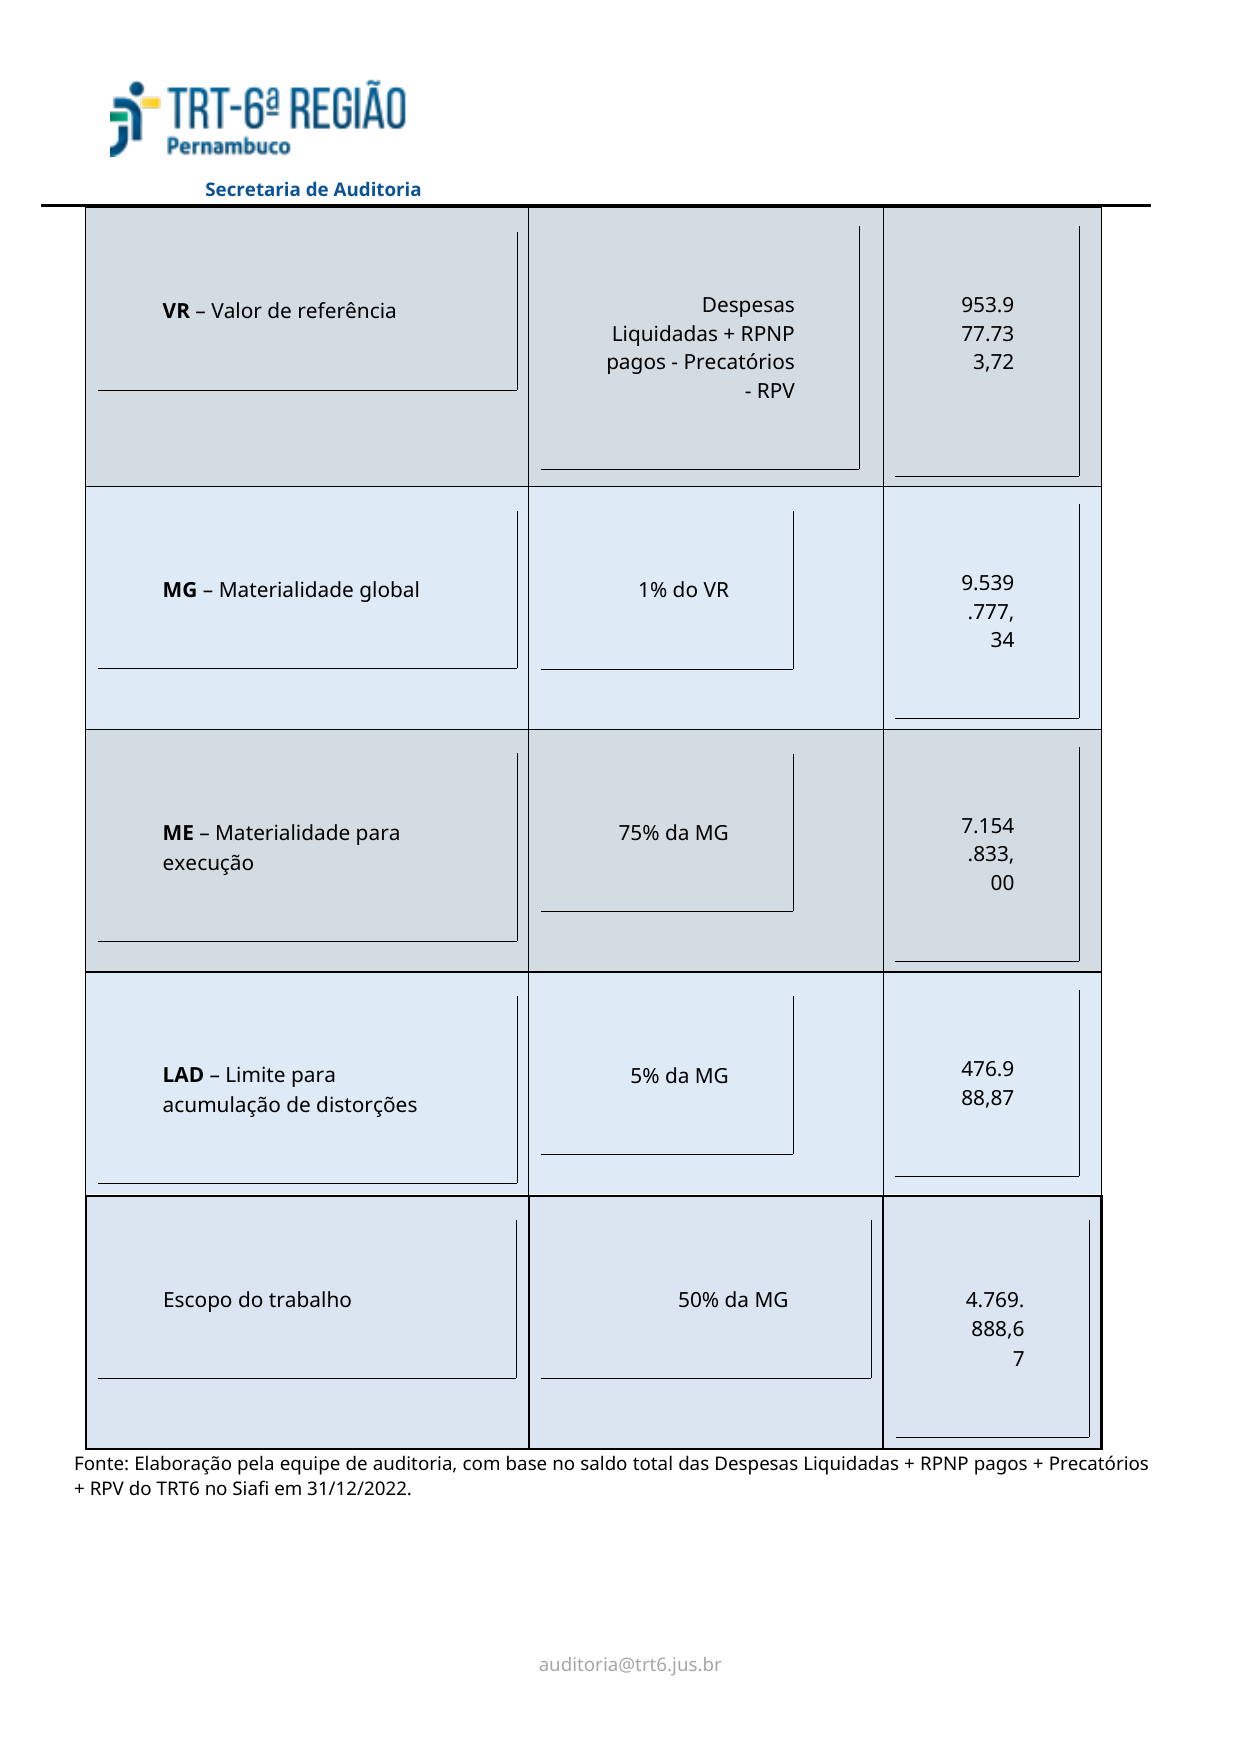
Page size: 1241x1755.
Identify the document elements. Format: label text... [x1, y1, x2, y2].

table_cell ME – Materialidade para execução [86, 730, 528, 971]
table_cell 75% da MG [529, 730, 883, 971]
table_cell LAD – Limite para acumulação de distorções [86, 973, 528, 1194]
table_cell 50% da MG [530, 1197, 882, 1448]
table_header VR – Valor de referência [86, 208, 528, 486]
table_header Despesas Liquidadas + RPNP pagos - Precatórios - RPV [529, 208, 883, 486]
table_cell 5% da MG [529, 973, 883, 1194]
table_header 953.977.733,72 [884, 208, 1101, 486]
table_cell 1% do VR [529, 487, 883, 729]
table_cell 4.769.888,67 [884, 1197, 1100, 1448]
table_cell MG – Materialidade global [86, 487, 528, 729]
table_cell Escopo do trabalho [87, 1197, 528, 1448]
table_cell 476.988,87 [884, 973, 1101, 1194]
table_cell 7.154.833,00 [884, 730, 1101, 971]
text Fonte: Elaboração pela equipe de auditoria, com base no saldo total das Despesas Liquidadas + RPNP pagos + Precatórios + RPV do TRT6 no Siafi em 31/12/2022. [74, 1450, 1151, 1501]
table_cell 9.539.777,34 [884, 487, 1101, 729]
